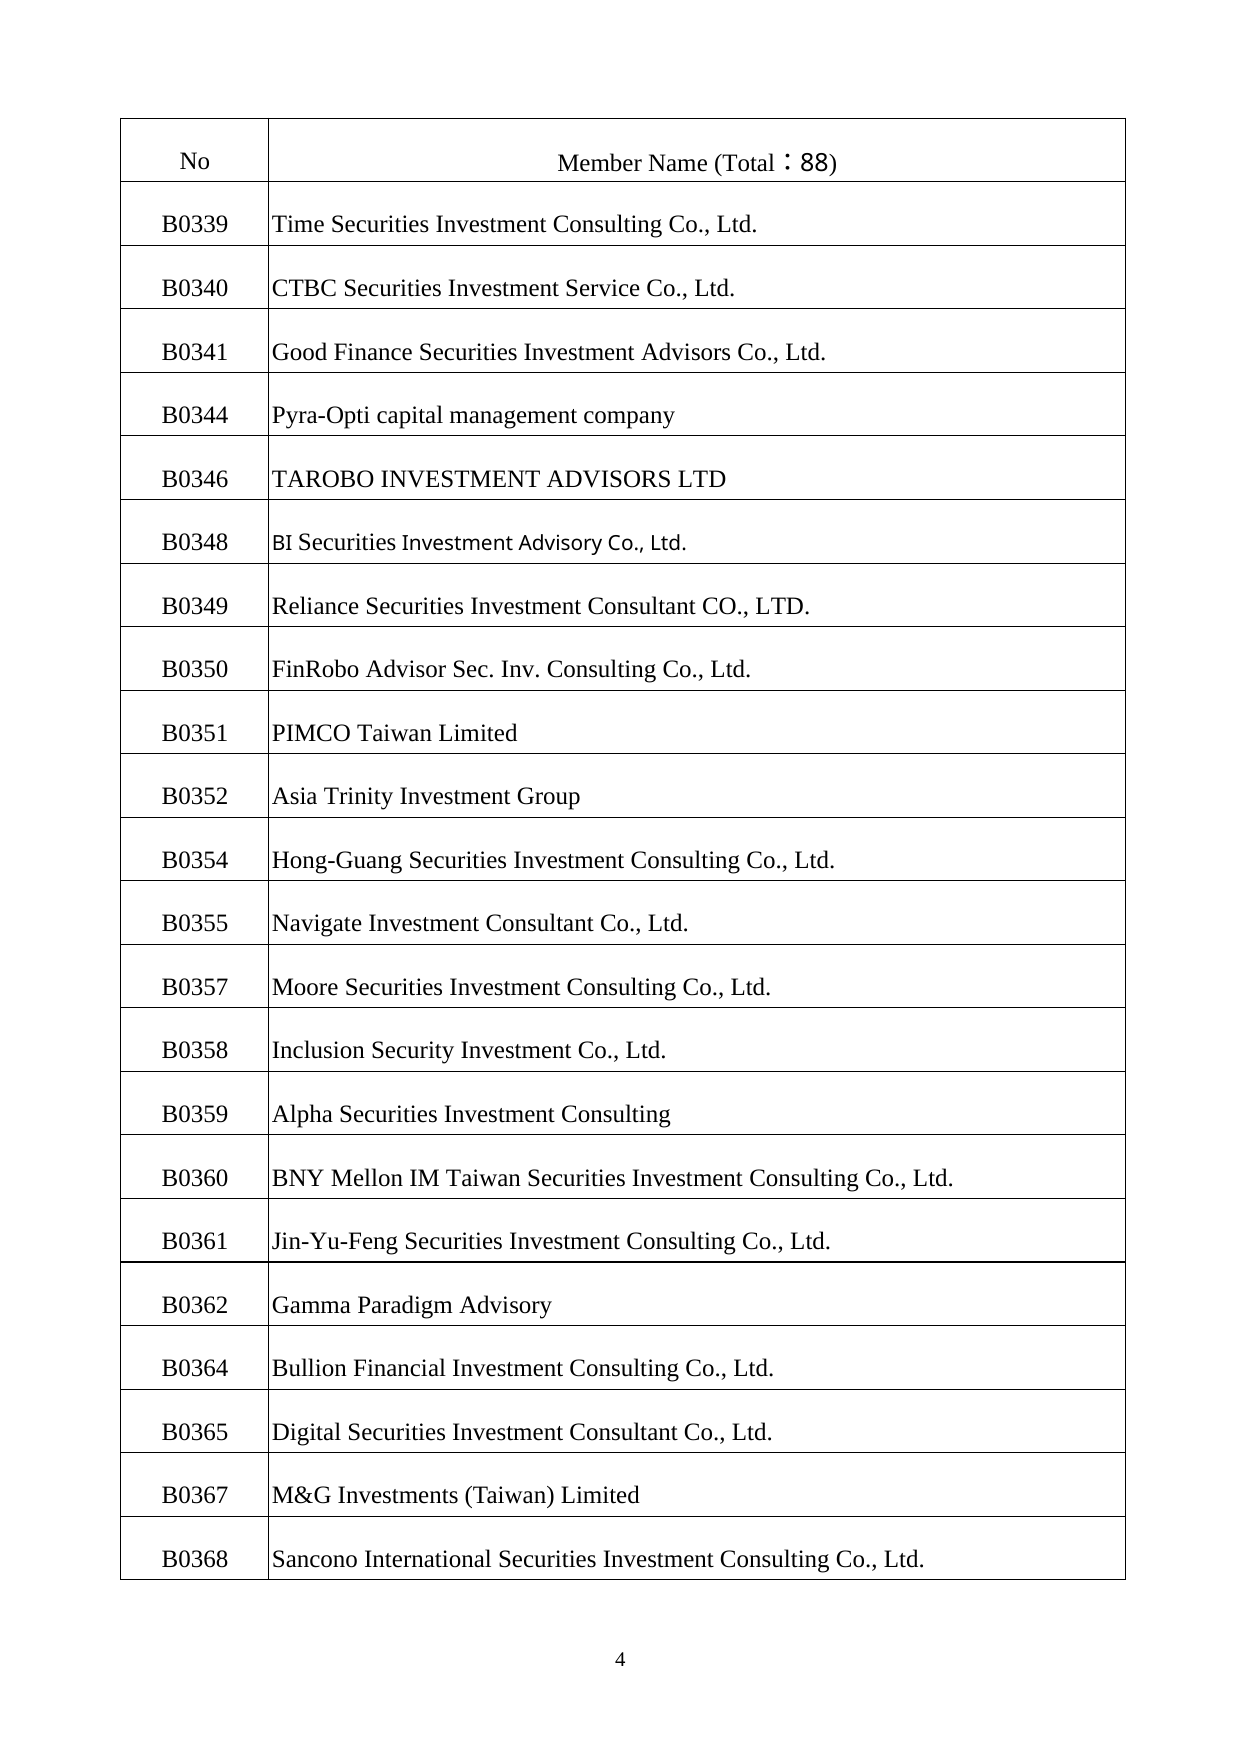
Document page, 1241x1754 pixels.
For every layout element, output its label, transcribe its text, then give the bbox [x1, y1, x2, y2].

table_cell FinRobo Advisor Sec. Inv. Consulting Co., Ltd. [269, 627, 1125, 689]
table_cell PIMCO Taiwan Limited [269, 691, 1125, 753]
table_cell Moore Securities Investment Consulting Co., Ltd. [269, 945, 1125, 1007]
table_cell Alpha Securities Investment Consulting [269, 1072, 1125, 1134]
table_cell Time Securities Investment Consulting Co., Ltd. [269, 182, 1125, 245]
table_cell B0352 [121, 754, 268, 817]
table_cell B0368 [121, 1517, 268, 1579]
table_cell B0362 [121, 1263, 268, 1325]
table_cell B0364 [121, 1326, 268, 1388]
table_cell Inclusion Security Investment Co., Ltd. [269, 1008, 1125, 1071]
table_cell Jin-Yu-Feng Securities Investment Consulting Co., Ltd. [269, 1199, 1125, 1261]
table_header Member Name (Total：88)表單的頂端 [269, 119, 1125, 181]
table_cell B0344 [121, 373, 268, 435]
table_cell B0360 [121, 1135, 268, 1198]
table_cell BI Securities Investment Advisory Co., Ltd. [269, 500, 1125, 562]
table_cell M&G Investments (Taiwan) Limited [269, 1453, 1125, 1516]
table_cell Pyra-Opti capital management company表單的底部 [269, 373, 1125, 435]
table_cell Reliance Securities Investment Consultant CO., LTD. [269, 564, 1125, 626]
table_cell B0350 [121, 627, 268, 689]
table_cell Hong-Guang Securities Investment Consulting Co., Ltd. [269, 818, 1125, 880]
table_cell Good Finance Securities Investment Advisors Co., Ltd. [269, 309, 1125, 372]
table_cell B0357 [121, 945, 268, 1007]
table_cell Digital Securities Investment Consultant Co., Ltd. [269, 1390, 1125, 1452]
table_cell B0341 [121, 309, 268, 372]
table_cell Gamma Paradigm Advisory [269, 1263, 1125, 1325]
table_cell Sancono International Securities Investment Consulting Co., Ltd. [269, 1517, 1125, 1579]
table_cell Navigate Investment Consultant Co., Ltd. [269, 881, 1125, 944]
table_cell B0354 [121, 818, 268, 880]
table_cell B0355 [121, 881, 268, 944]
table_cell B0340 [121, 246, 268, 308]
table_cell B0346 [121, 436, 268, 499]
table_cell B0365 [121, 1390, 268, 1452]
table_cell B0348 [121, 500, 268, 562]
table_cell Asia Trinity Investment Group [269, 754, 1125, 817]
table_cell B0358 [121, 1008, 268, 1071]
table_cell B0361 [121, 1199, 268, 1261]
table_cell CTBC Securities Investment Service Co., Ltd. [269, 246, 1125, 308]
table_cell B0359 [121, 1072, 268, 1134]
table_cell TAROBO INVESTMENT ADVISORS LTD [269, 436, 1125, 499]
table_header No [121, 119, 268, 181]
table_cell Bullion Financial Investment Consulting Co., Ltd. [269, 1326, 1125, 1388]
table_cell B0367 [121, 1453, 268, 1516]
table_cell B0339 [121, 182, 268, 245]
table_cell B0351 [121, 691, 268, 753]
table_cell BNY Mellon IM Taiwan Securities Investment Consulting Co., Ltd. [269, 1135, 1125, 1198]
table_cell B0349 [121, 564, 268, 626]
